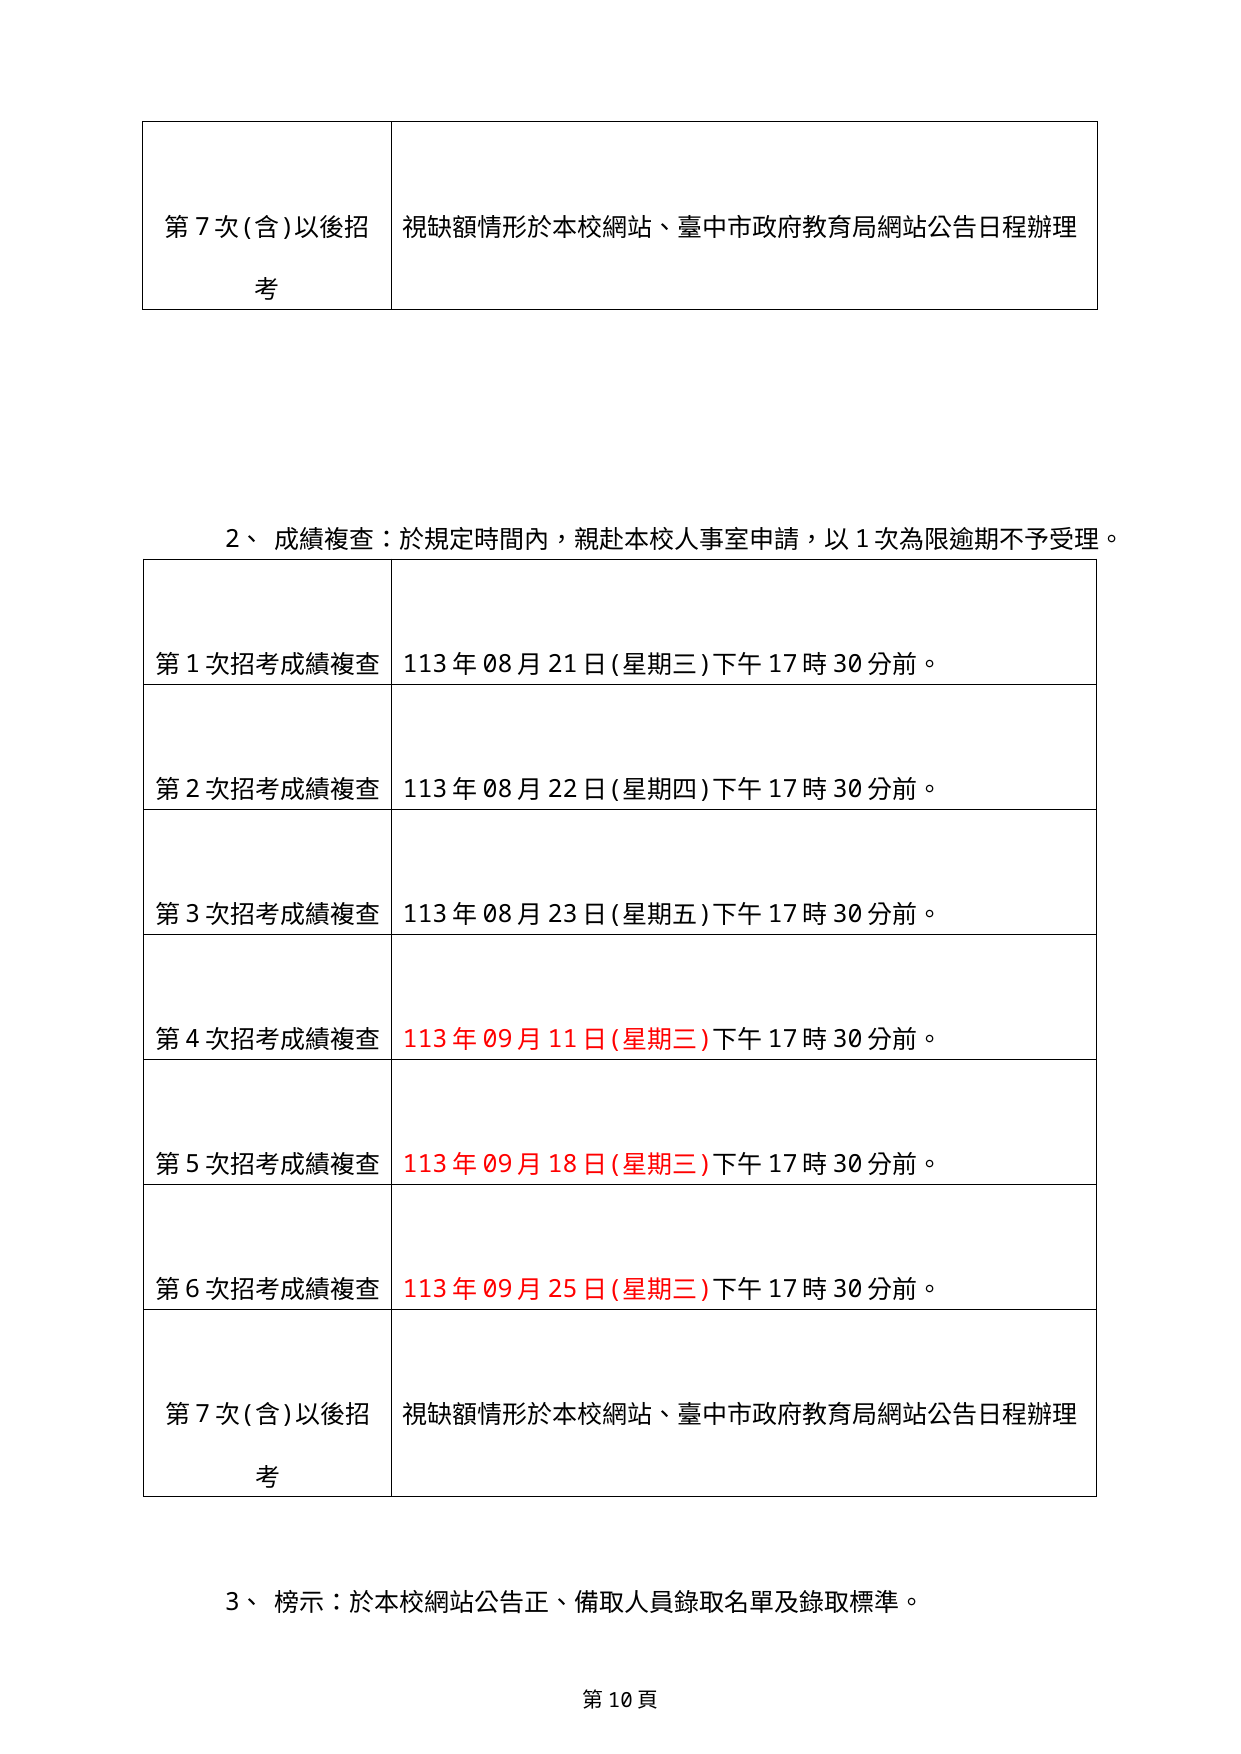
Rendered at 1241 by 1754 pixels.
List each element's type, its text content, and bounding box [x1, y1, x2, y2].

list 榜示：於本校網站公告正、備取人員錄取名單及錄取標準。 [224, 1558, 1134, 1621]
table_cell 第4次招考成績複查 [144, 935, 391, 1058]
table_cell 第7次(含)以後招考 [144, 1310, 391, 1496]
table_cell 113年09月11日(星期三)下午17時30分前。 [392, 935, 1096, 1058]
table_cell 113年09月18日(星期三)下午17時30分前。 [392, 1060, 1096, 1183]
table_header 113年08月21日(星期三)下午17時30分前。 [392, 560, 1096, 683]
table_cell 第5次招考成績複查 [144, 1060, 391, 1183]
table_cell 第2次招考成績複查 [144, 685, 391, 808]
table_cell 視缺額情形於本校網站、臺中市政府教育局網站公告日程辦理 [392, 122, 1097, 308]
table_cell 113年08月22日(星期四)下午17時30分前。 [392, 685, 1096, 808]
table_cell 113年09月25日(星期三)下午17時30分前。 [392, 1185, 1096, 1308]
table_header 第1次招考成績複查 [144, 560, 391, 683]
table_cell 第3次招考成績複查 [144, 810, 391, 933]
list 成績複查：於規定時間內，親赴本校人事室申請，以1次為限逾期不予受理。 [224, 496, 1134, 558]
table_cell 第6次招考成績複查 [144, 1185, 391, 1308]
table_cell 視缺額情形於本校網站、臺中市政府教育局網站公告日程辦理 [392, 1310, 1096, 1496]
table_cell 第7次(含)以後招考 [143, 122, 391, 308]
table_cell 113年08月23日(星期五)下午17時30分前。 [392, 810, 1096, 933]
